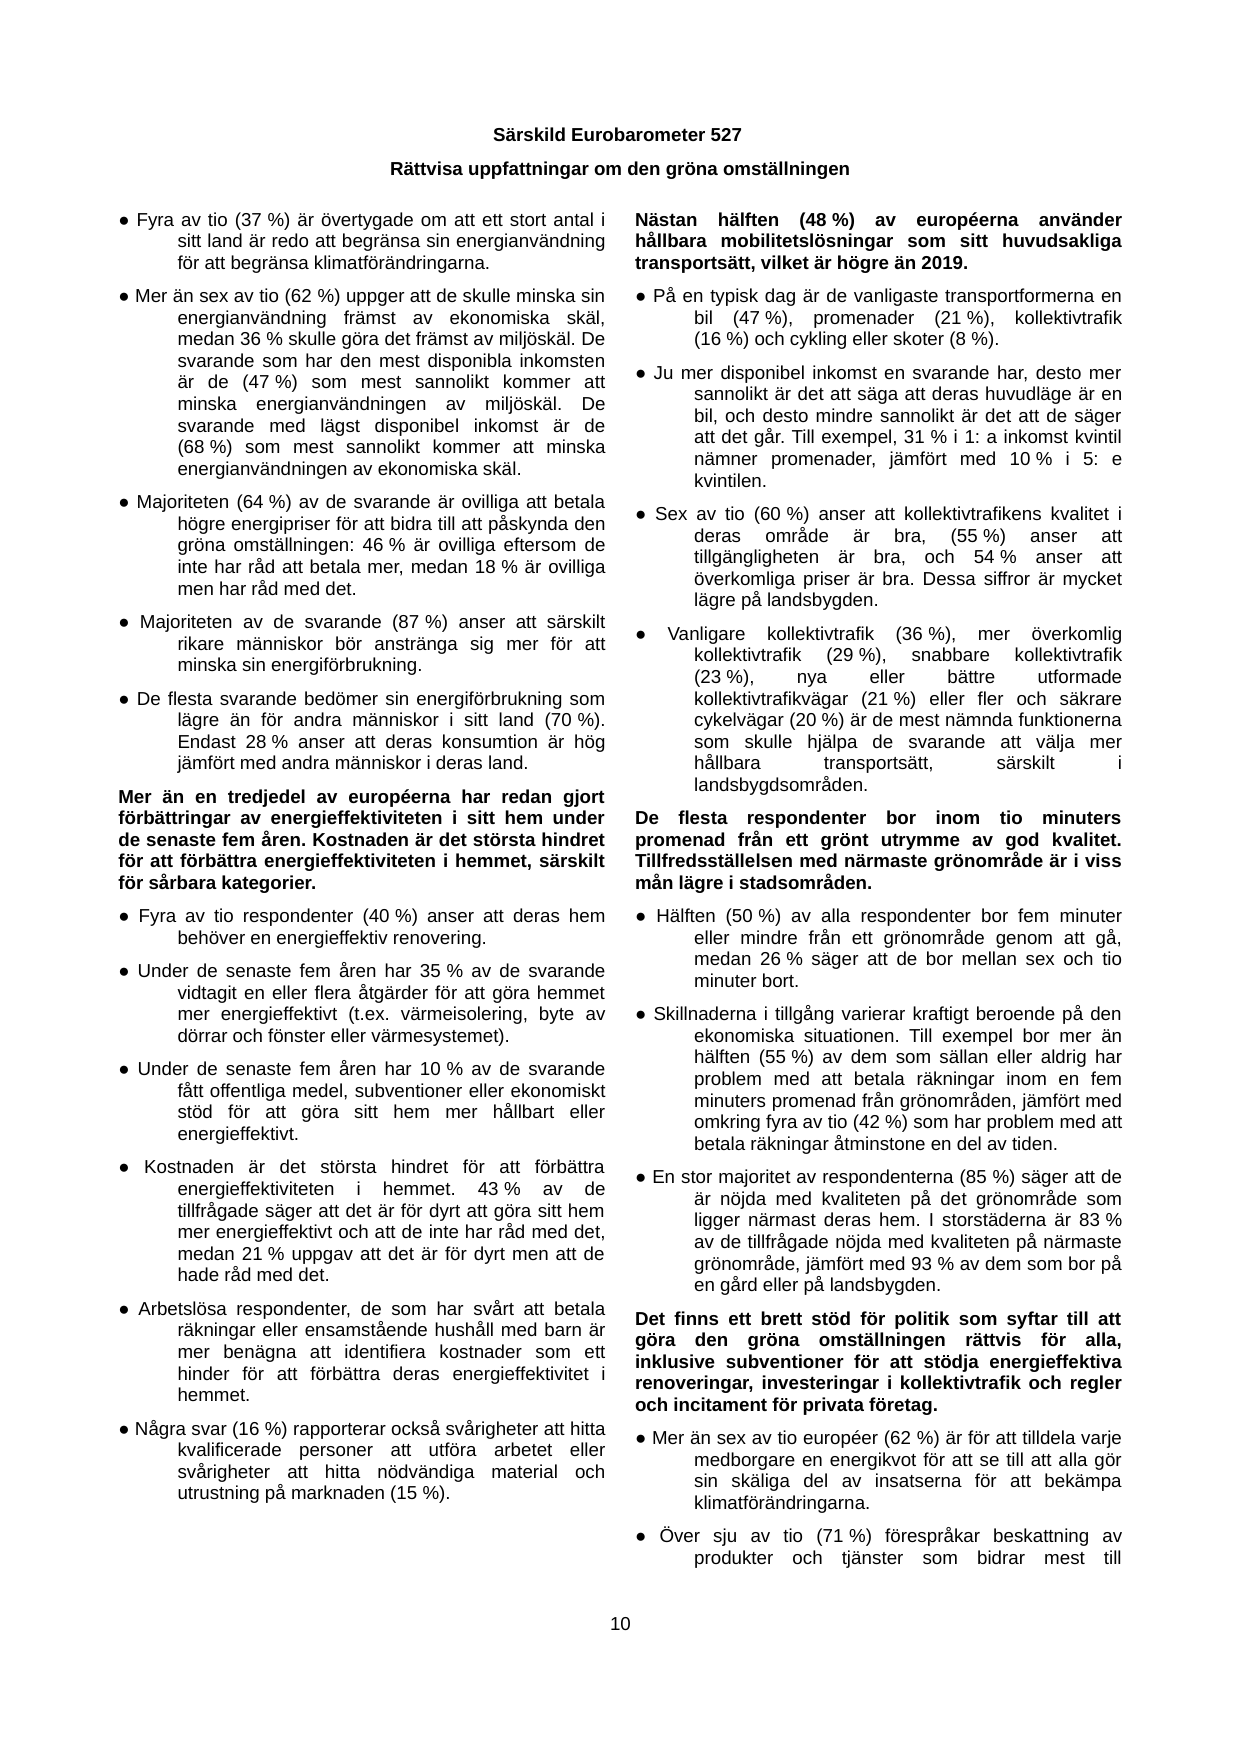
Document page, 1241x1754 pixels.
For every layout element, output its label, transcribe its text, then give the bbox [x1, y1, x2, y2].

text Mer än en tredjedel av européerna har redan gjort förbättringar av energieffektiviteten i sitt hem under de senaste fem åren. Kostnaden är det största hindret för att förbättra energieffektiviteten i hemmet, särskilt för sårbara kategorier. [118, 785, 605, 893]
text ● Hälften (50 %) av alla respondenter bor fem minuter eller mindre från ett grönområde genom att gå, medan 26 % säger att de bor mellan sex och tio minuter bort. [635, 905, 1122, 991]
text Det finns ett brett stöd för politik som syftar till att göra den gröna omställningen rättvis för alla, inklusive subventioner för att stödja energieffektiva renoveringar, investeringar i kollektivtrafik och regler och incitament för privata företag. [635, 1307, 1122, 1415]
text ● Under de senaste fem åren har 35 % av de svarande vidtagit en eller flera åtgärder för att göra hemmet mer energieffektivt (t.ex. värmeisolering, byte av dörrar och fönster eller värmesystemet). [118, 960, 605, 1046]
text Nästan hälften (48 %) av européerna använder hållbara mobilitetslösningar som sitt huvudsakliga transportsätt, vilket är högre än 2019. [635, 208, 1122, 273]
text ● En stor majoritet av respondenterna (85 %) säger att de är nöjda med kvaliteten på det grönområde som ligger närmast deras hem. I storstäderna är 83 % av de tillfrågade nöjda med kvaliteten på närmaste grönområde, jämfört med 93 % av dem som bor på en gård eller på landsbygden. [635, 1166, 1122, 1295]
text ● De flesta svarande bedömer sin energiförbrukning som lägre än för andra människor i sitt land (70 %). Endast 28 % anser att deras konsumtion är hög jämfört med andra människor i deras land. [118, 687, 605, 773]
text ● Sex av tio (60 %) anser att kollektivtrafikens kvalitet i deras område är bra, (55 %) anser att tillgängligheten är bra, och 54 % anser att överkomliga priser är bra. Dessa siffror är mycket lägre på landsbygden. [635, 503, 1122, 611]
text ● Vanligare kollektivtrafik (36 %), mer överkomlig kollektivtrafik (29 %), snabbare kollektivtrafik (23 %), nya eller bättre utformade kollektivtrafikvägar (21 %) eller fler och säkrare cykelvägar (20 %) är de mest nämnda funktionerna som skulle hjälpa de svarande att välja mer hållbara transportsätt, särskilt i landsbygdsområden. [635, 623, 1122, 795]
text ● Mer än sex av tio européer (62 %) är för att tilldela varje medborgare en energikvot för att se till att alla gör sin skäliga del av insatserna för att bekämpa klimatförändringarna. [635, 1427, 1122, 1513]
text ● Kostnaden är det största hindret för att förbättra energieffektiviteten i hemmet. 43 % av de tillfrågade säger att det är för dyrt att göra sitt hem mer energieffektivt och att de inte har råd med det, medan 21 % uppgav att det är för dyrt men att de hade råd med det. [118, 1156, 605, 1286]
text ● Arbetslösa respondenter, de som har svårt att betala räkningar eller ensamstående hushåll med barn är mer benägna att identifiera kostnader som ett hinder för att förbättra deras energieffektivitet i hemmet. [118, 1298, 605, 1405]
text ● Mer än sex av tio (62 %) uppger att de skulle minska sin energianvändning främst av ekonomiska skäl, medan 36 % skulle göra det främst av miljöskäl. De svarande som har den mest disponibla inkomsten är de (47 %) som mest sannolikt kommer att minska energianvändningen av miljöskäl. De svarande med lägst disponibel inkomst är de (68 %) som mest sannolikt kommer att minska energianvändningen av ekonomiska skäl. [118, 285, 605, 479]
text ● Några svar (16 %) rapporterar också svårigheter att hitta kvalificerade personer att utföra arbetet eller svårigheter att hitta nödvändiga material och utrustning på marknaden (15 %). [118, 1417, 605, 1503]
text ● På en typisk dag är de vanligaste transportformerna en bil (47 %), promenader (21 %), kollektivtrafik (16 %) och cykling eller skoter (8 %). [635, 285, 1122, 350]
text ● Majoriteten av de svarande (87 %) anser att särskilt rikare människor bör anstränga sig mer för att minska sin energiförbrukning. [118, 611, 605, 675]
text ● Över sju av tio (71 %) förespråkar beskattning av produkter och tjänster som bidrar mest till [635, 1525, 1122, 1568]
text De flesta respondenter bor inom tio minuters promenad från ett grönt utrymme av god kvalitet. Tillfredsställelsen med närmaste grönområde är i viss mån lägre i stadsområden. [635, 807, 1122, 893]
text ● Ju mer disponibel inkomst en svarande har, desto mer sannolikt är det att säga att deras huvudläge är en bil, och desto mindre sannolikt är det att de säger att det går. Till exempel, 31 % i 1: a inkomst kvintil nämner promenader, jämfört med 10 % i 5: e kvintilen. [635, 362, 1122, 491]
text ● Skillnaderna i tillgång varierar kraftigt beroende på den ekonomiska situationen. Till exempel bor mer än hälften (55 %) av dem som sällan eller aldrig har problem med att betala räkningar inom en fem minuters promenad från grönområden, jämfört med omkring fyra av tio (42 %) som har problem med att betala räkningar åtminstone en del av tiden. [635, 1003, 1122, 1154]
text ● Fyra av tio (37 %) är övertygade om att ett stort antal i sitt land är redo att begränsa sin energianvändning för att begränsa klimatförändringarna. [118, 208, 605, 273]
text ● Under de senaste fem åren har 10 % av de svarande fått offentliga medel, subventioner eller ekonomiskt stöd för att göra sitt hem mer hållbart eller energieffektivt. [118, 1058, 605, 1144]
text ● Fyra av tio respondenter (40 %) anser att deras hem behöver en energieffektiv renovering. [118, 905, 605, 948]
text ● Majoriteten (64 %) av de svarande är ovilliga att betala högre energipriser för att bidra till att påskynda den gröna omställningen: 46 % är ovilliga eftersom de inte har råd att betala mer, medan 18 % är ovilliga men har råd med det. [118, 491, 605, 599]
